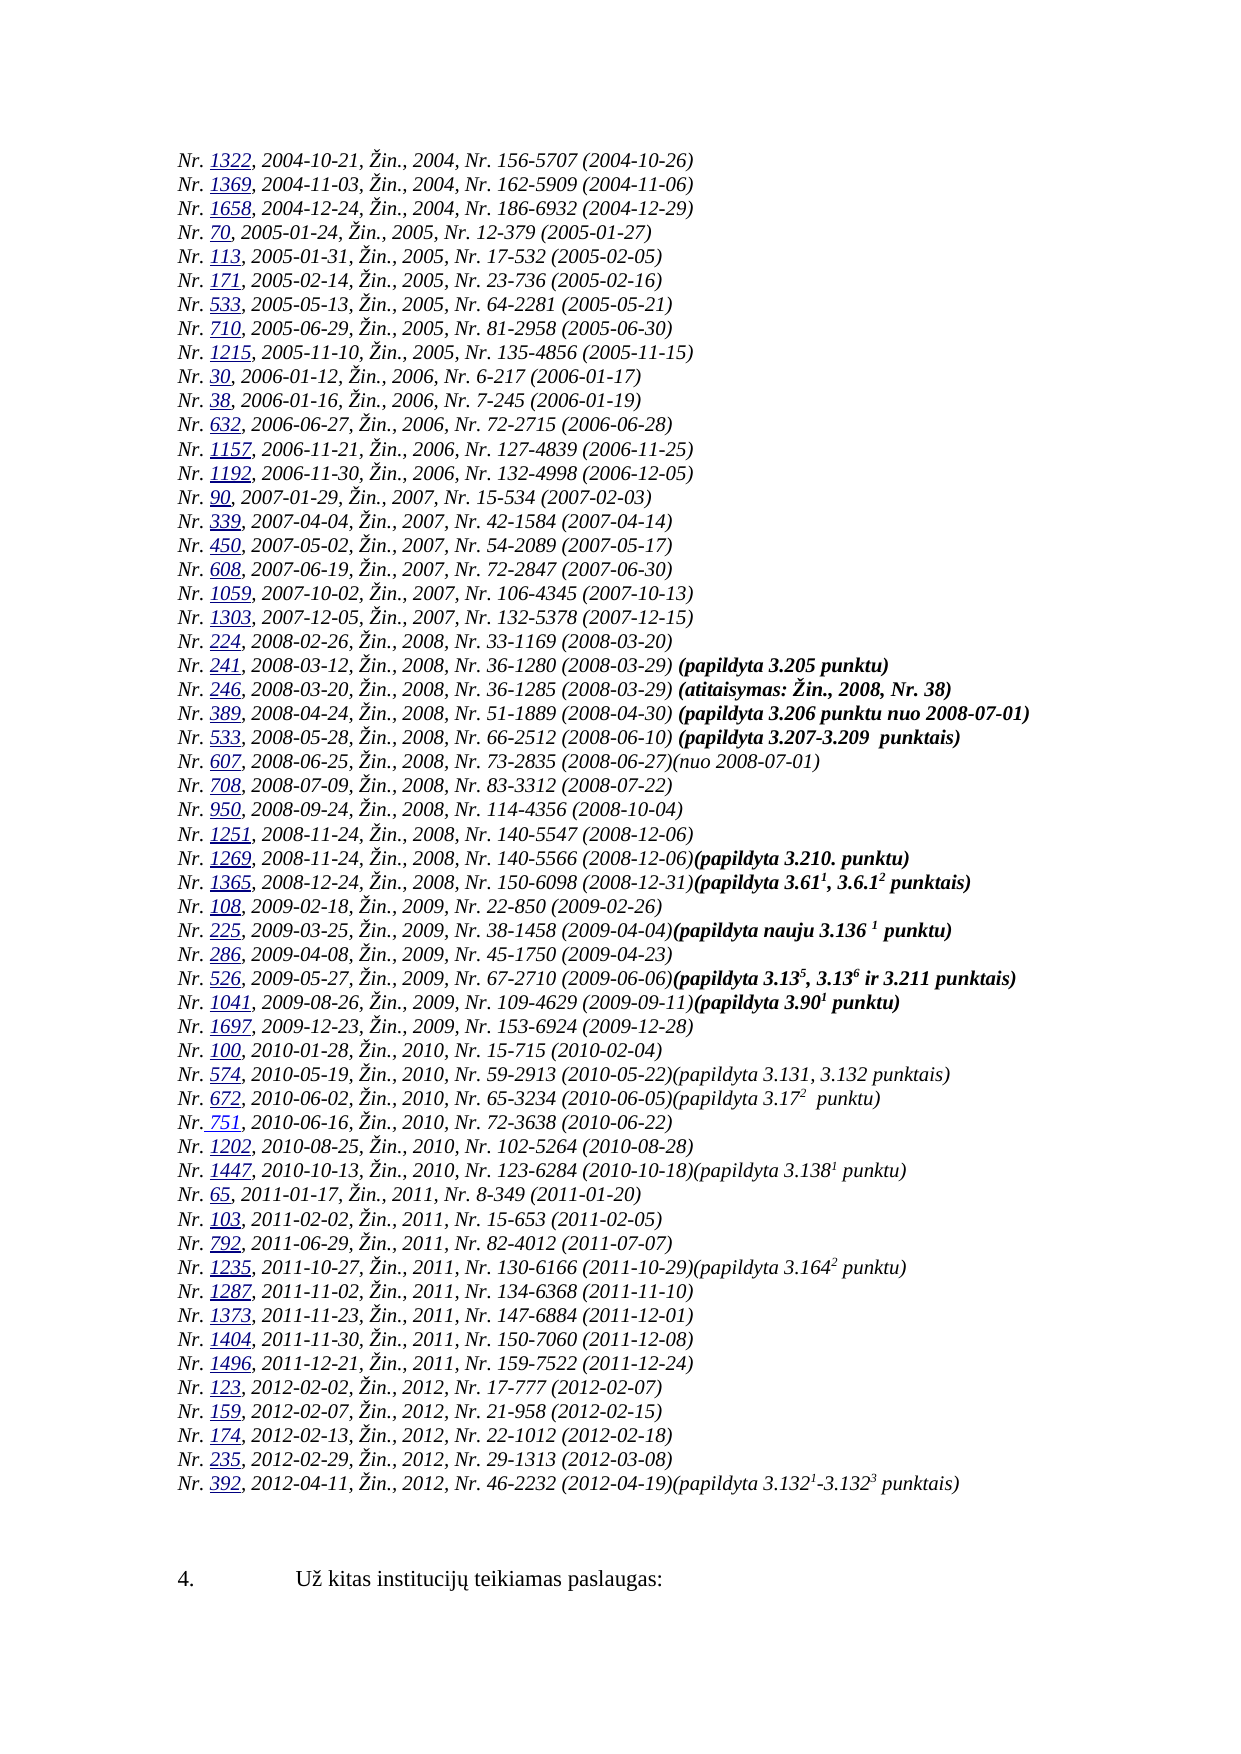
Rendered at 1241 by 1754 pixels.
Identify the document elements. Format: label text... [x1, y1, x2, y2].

text Nr. 751, 2010-06-16, Žin., 2010, Nr. 72-3638 (2010-06-22) [177, 1110, 1122, 1134]
text Nr. 389, 2008-04-24, Žin., 2008, Nr. 51-1889 (2008-04-30) (papildyta 3.206 punktu nuo 2008-07-01) [177, 701, 1122, 725]
text Nr. 123, 2012-02-02, Žin., 2012, Nr. 17-777 (2012-02-07) [177, 1375, 1122, 1399]
text Nr. 1697, 2009-12-23, Žin., 2009, Nr. 153-6924 (2009-12-28) [177, 1014, 1122, 1038]
text Nr. 70, 2005-01-24, Žin., 2005, Nr. 12-379 (2005-01-27) [177, 220, 1122, 244]
text Nr. 533, 2008-05-28, Žin., 2008, Nr. 66-2512 (2008-06-10) (papildyta 3.207-3.209 punktais) [177, 725, 1122, 749]
text Nr. 1404, 2011-11-30, Žin., 2011, Nr. 150-7060 (2011-12-08) [177, 1327, 1122, 1351]
text Nr. 1269, 2008-11-24, Žin., 2008, Nr. 140-5566 (2008-12-06)(papildyta 3.210. punktu) [177, 846, 1122, 869]
text Nr. 1235, 2011-10-27, Žin., 2011, Nr. 130-6166 (2011-10-29)(papildyta 3.1642 punktu) [177, 1254, 1122, 1279]
text Nr. 339, 2007-04-04, Žin., 2007, Nr. 42-1584 (2007-04-14) [177, 509, 1122, 533]
text Nr. 1157, 2006-11-21, Žin., 2006, Nr. 127-4839 (2006-11-25) [177, 436, 1122, 461]
text Nr. 1041, 2009-08-26, Žin., 2009, Nr. 109-4629 (2009-09-11)(papildyta 3.901 punktu) [177, 990, 1122, 1014]
text Nr. 710, 2005-06-29, Žin., 2005, Nr. 81-2958 (2005-06-30) [177, 316, 1122, 340]
text Nr. 574, 2010-05-19, Žin., 2010, Nr. 59-2913 (2010-05-22)(papildyta 3.131, 3.132 punktais) [177, 1062, 1122, 1086]
text Nr. 108, 2009-02-18, Žin., 2009, Nr. 22-850 (2009-02-26) [177, 894, 1122, 918]
text Nr. 1303, 2007-12-05, Žin., 2007, Nr. 132-5378 (2007-12-15) [177, 605, 1122, 629]
text Nr. 224, 2008-02-26, Žin., 2008, Nr. 33-1169 (2008-03-20) [177, 629, 1122, 653]
text Nr. 533, 2005-05-13, Žin., 2005, Nr. 64-2281 (2005-05-21) [177, 292, 1122, 316]
text Nr. 1496, 2011-12-21, Žin., 2011, Nr. 159-7522 (2011-12-24) [177, 1351, 1122, 1375]
text Nr. 246, 2008-03-20, Žin., 2008, Nr. 36-1285 (2008-03-29) (atitaisymas: Žin., 2008, Nr. 38) [177, 677, 1122, 701]
text Nr. 235, 2012-02-29, Žin., 2012, Nr. 29-1313 (2012-03-08) [177, 1447, 1122, 1471]
text Nr. 632, 2006-06-27, Žin., 2006, Nr. 72-2715 (2006-06-28) [177, 412, 1122, 436]
text 4. Už kitas institucijų teikiamas paslaugas: [177, 1564, 945, 1591]
text Nr. 708, 2008-07-09, Žin., 2008, Nr. 83-3312 (2008-07-22) [177, 773, 1122, 797]
text Nr. 1215, 2005-11-10, Žin., 2005, Nr. 135-4856 (2005-11-15) [177, 340, 1122, 364]
text Nr. 672, 2010-06-02, Žin., 2010, Nr. 65-3234 (2010-06-05)(papildyta 3.172 punktu) [177, 1086, 1122, 1110]
text Nr. 241, 2008-03-12, Žin., 2008, Nr. 36-1280 (2008-03-29) (papildyta 3.205 punktu) [177, 653, 1122, 677]
text Nr. 225, 2009-03-25, Žin., 2009, Nr. 38-1458 (2009-04-04)(papildyta nauju 3.136 1 punktu) [177, 918, 1122, 942]
text Nr. 1369, 2004-11-03, Žin., 2004, Nr. 162-5909 (2004-11-06) [177, 172, 1122, 196]
text Nr. 1251, 2008-11-24, Žin., 2008, Nr. 140-5547 (2008-12-06) [177, 821, 1122, 846]
text Nr. 1447, 2010-10-13, Žin., 2010, Nr. 123-6284 (2010-10-18)(papildyta 3.1381 punktu) [177, 1158, 1122, 1182]
text Nr. 1192, 2006-11-30, Žin., 2006, Nr. 132-4998 (2006-12-05) [177, 461, 1122, 484]
text Nr. 1322, 2004-10-21, Žin., 2004, Nr. 156-5707 (2004-10-26) [177, 148, 1122, 172]
text Nr. 38, 2006-01-16, Žin., 2006, Nr. 7-245 (2006-01-19) [177, 388, 1122, 412]
text Nr. 113, 2005-01-31, Žin., 2005, Nr. 17-532 (2005-02-05) [177, 244, 1122, 268]
text Nr. 1658, 2004-12-24, Žin., 2004, Nr. 186-6932 (2004-12-29) [177, 196, 1122, 220]
text Nr. 950, 2008-09-24, Žin., 2008, Nr. 114-4356 (2008-10-04) [177, 797, 1122, 821]
text Nr. 1202, 2010-08-25, Žin., 2010, Nr. 102-5264 (2010-08-28) [177, 1134, 1122, 1158]
text Nr. 65, 2011-01-17, Žin., 2011, Nr. 8-349 (2011-01-20) [177, 1182, 1122, 1206]
text Nr. 1059, 2007-10-02, Žin., 2007, Nr. 106-4345 (2007-10-13) [177, 581, 1122, 605]
text Nr. 1287, 2011-11-02, Žin., 2011, Nr. 134-6368 (2011-11-10) [177, 1279, 1122, 1303]
text Nr. 1373, 2011-11-23, Žin., 2011, Nr. 147-6884 (2011-12-01) [177, 1303, 1122, 1327]
text Nr. 171, 2005-02-14, Žin., 2005, Nr. 23-736 (2005-02-16) [177, 268, 1122, 292]
text Nr. 90, 2007-01-29, Žin., 2007, Nr. 15-534 (2007-02-03) [177, 484, 1122, 509]
text Nr. 607, 2008-06-25, Žin., 2008, Nr. 73-2835 (2008-06-27)(nuo 2008-07-01) [177, 749, 1122, 773]
text Nr. 792, 2011-06-29, Žin., 2011, Nr. 82-4012 (2011-07-07) [177, 1231, 1122, 1254]
text Nr. 174, 2012-02-13, Žin., 2012, Nr. 22-1012 (2012-02-18) [177, 1423, 1122, 1447]
text Nr. 159, 2012-02-07, Žin., 2012, Nr. 21-958 (2012-02-15) [177, 1399, 1122, 1423]
text Nr. 1365, 2008-12-24, Žin., 2008, Nr. 150-6098 (2008-12-31)(papildyta 3.611, 3.6.12 punktais) [177, 869, 1122, 894]
text Nr. 608, 2007-06-19, Žin., 2007, Nr. 72-2847 (2007-06-30) [177, 557, 1122, 581]
text Nr. 100, 2010-01-28, Žin., 2010, Nr. 15-715 (2010-02-04) [177, 1038, 1122, 1062]
text Nr. 450, 2007-05-02, Žin., 2007, Nr. 54-2089 (2007-05-17) [177, 533, 1122, 557]
text Nr. 30, 2006-01-12, Žin., 2006, Nr. 6-217 (2006-01-17) [177, 364, 1122, 388]
text Nr. 392, 2012-04-11, Žin., 2012, Nr. 46-2232 (2012-04-19)(papildyta 3.1321-3.1323 punktais) [177, 1471, 1122, 1495]
text Nr. 286, 2009-04-08, Žin., 2009, Nr. 45-1750 (2009-04-23) [177, 942, 1122, 966]
text Nr. 103, 2011-02-02, Žin., 2011, Nr. 15-653 (2011-02-05) [177, 1206, 1122, 1231]
text Nr. 526, 2009-05-27, Žin., 2009, Nr. 67-2710 (2009-06-06)(papildyta 3.135, 3.136 ir 3.211 punktais) [177, 966, 1122, 990]
